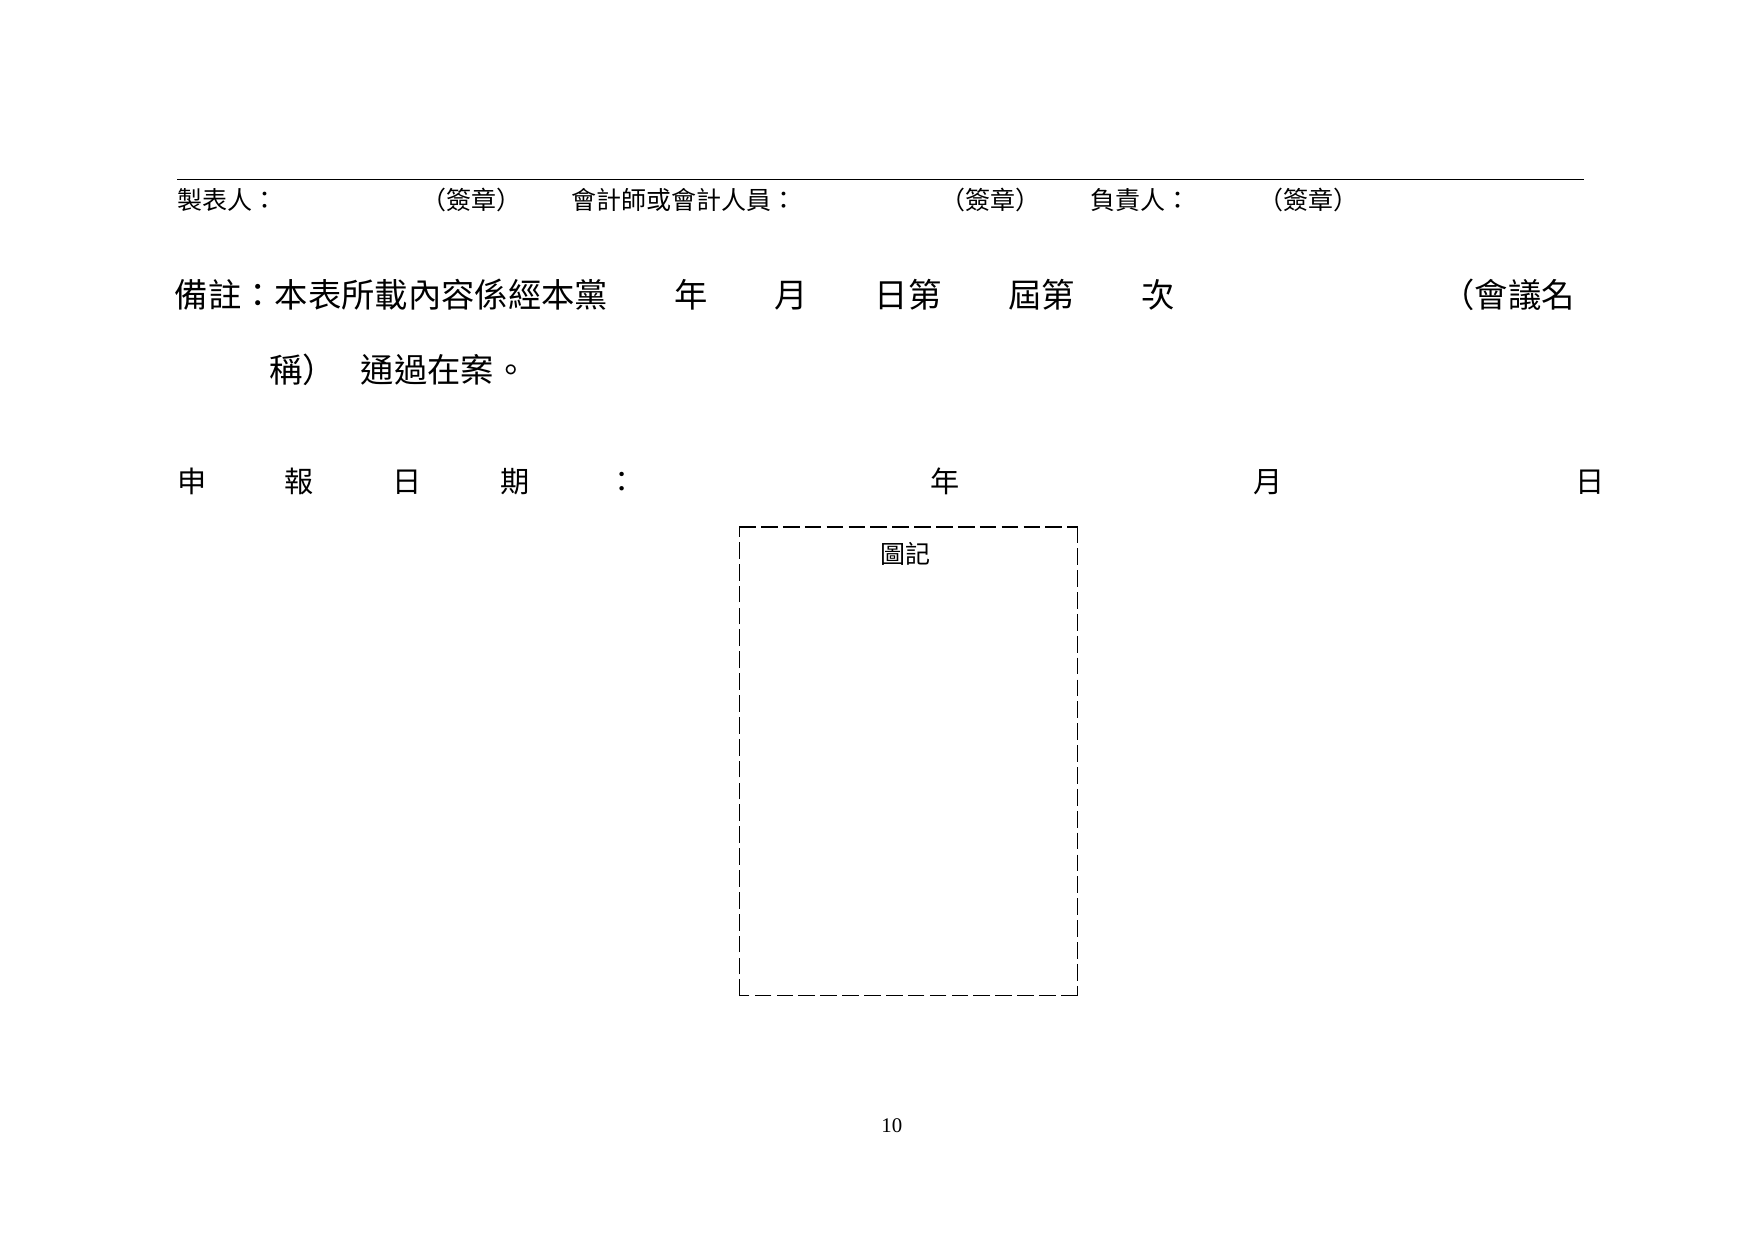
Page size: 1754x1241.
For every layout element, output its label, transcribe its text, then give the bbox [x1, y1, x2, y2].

text 備註：本表所載內容係經本黨 年 月 日第 屆第 次 （會議名稱） 通過在案。 [174, 255, 1606, 405]
text 製表人： （簽章） 會計師或會計人員： （簽章） 負責人： （簽章） [177, 180, 1606, 218]
text 申報日期： 年 月 日 [177, 443, 1606, 518]
text 圖記 [755, 535, 1062, 571]
table_header [177, 151, 1583, 179]
